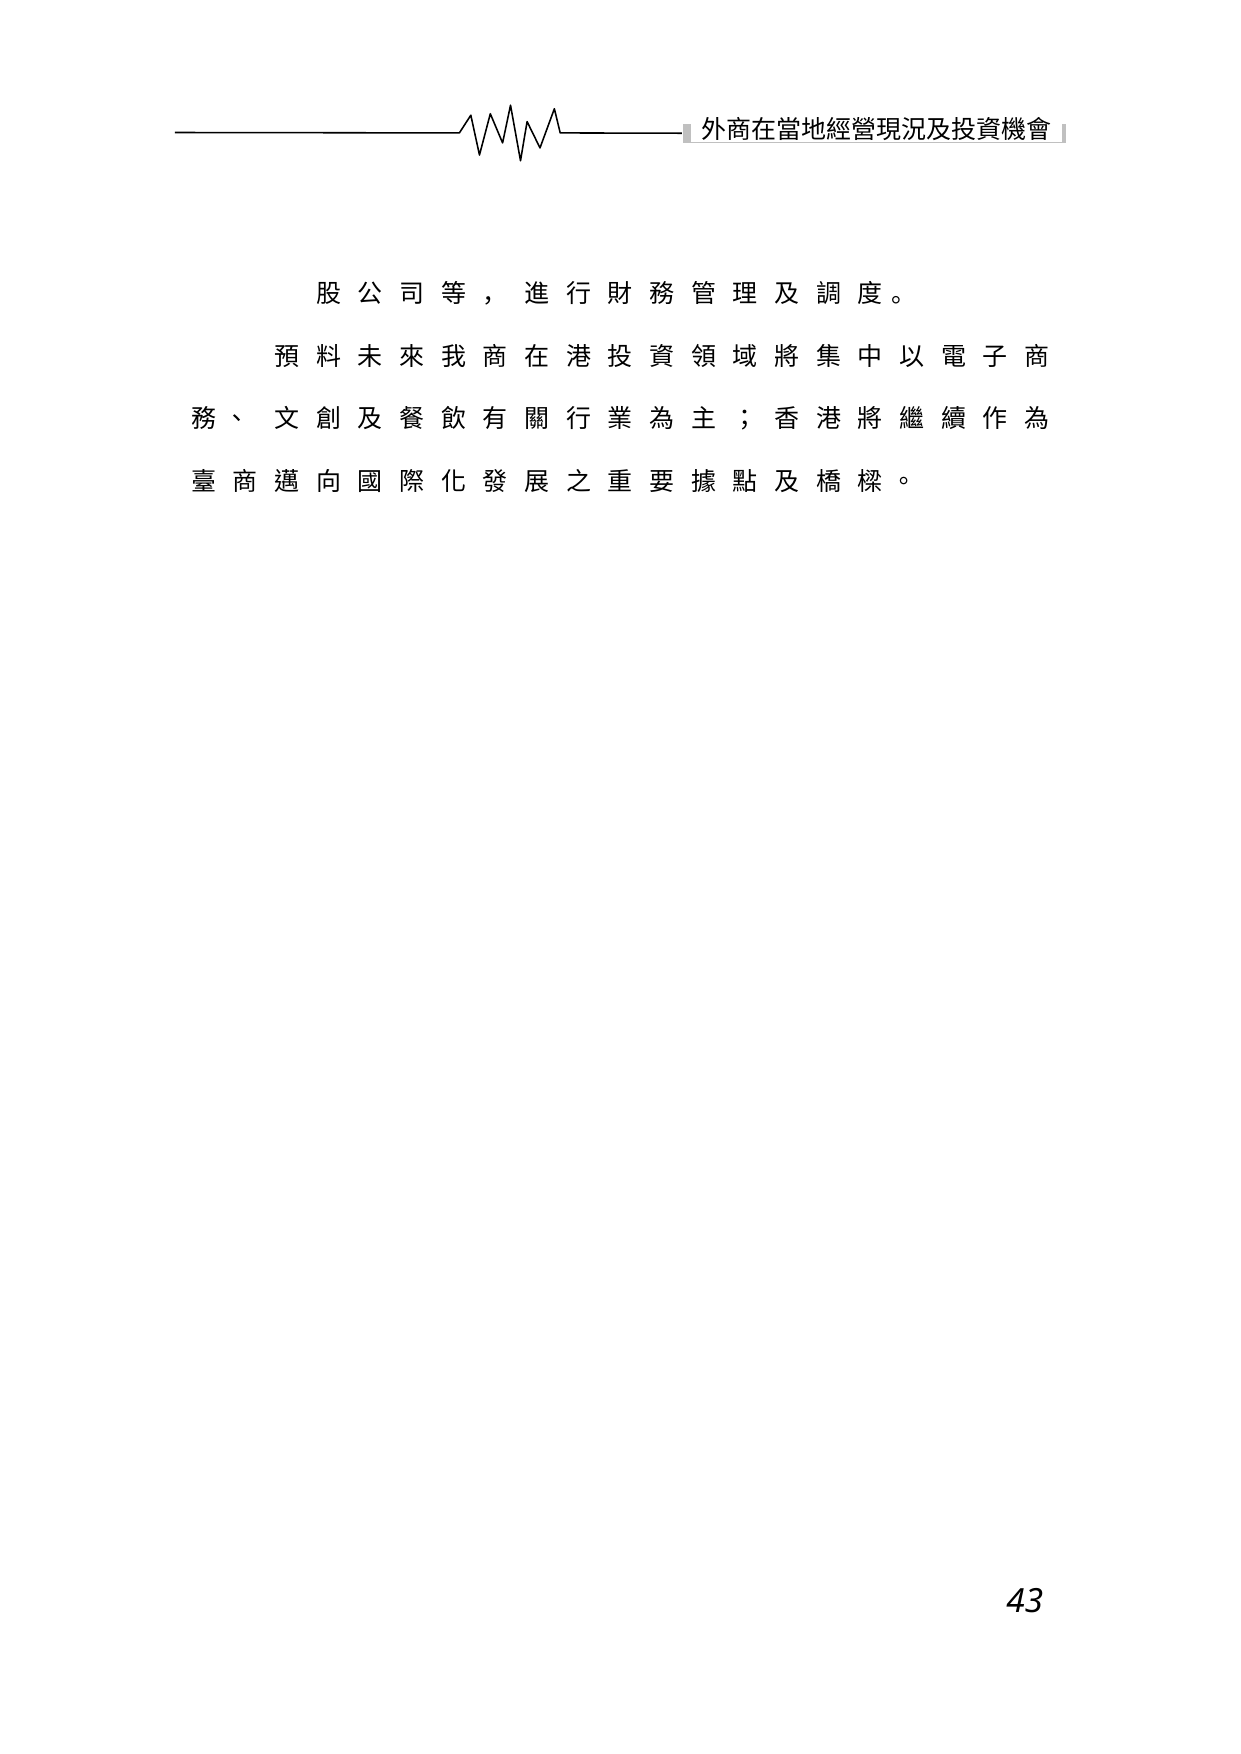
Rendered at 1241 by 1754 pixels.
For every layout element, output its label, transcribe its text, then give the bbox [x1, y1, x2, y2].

text 股公司等，進行財務管理及調度。 [207, 250, 1058, 313]
text 預料未來我商在港投資領域將集中以電子商務、文創及餐飲有關行業為主；香港將繼續作為臺商邁向國際化發展之重要據點及橋樑。 [183, 313, 1058, 500]
